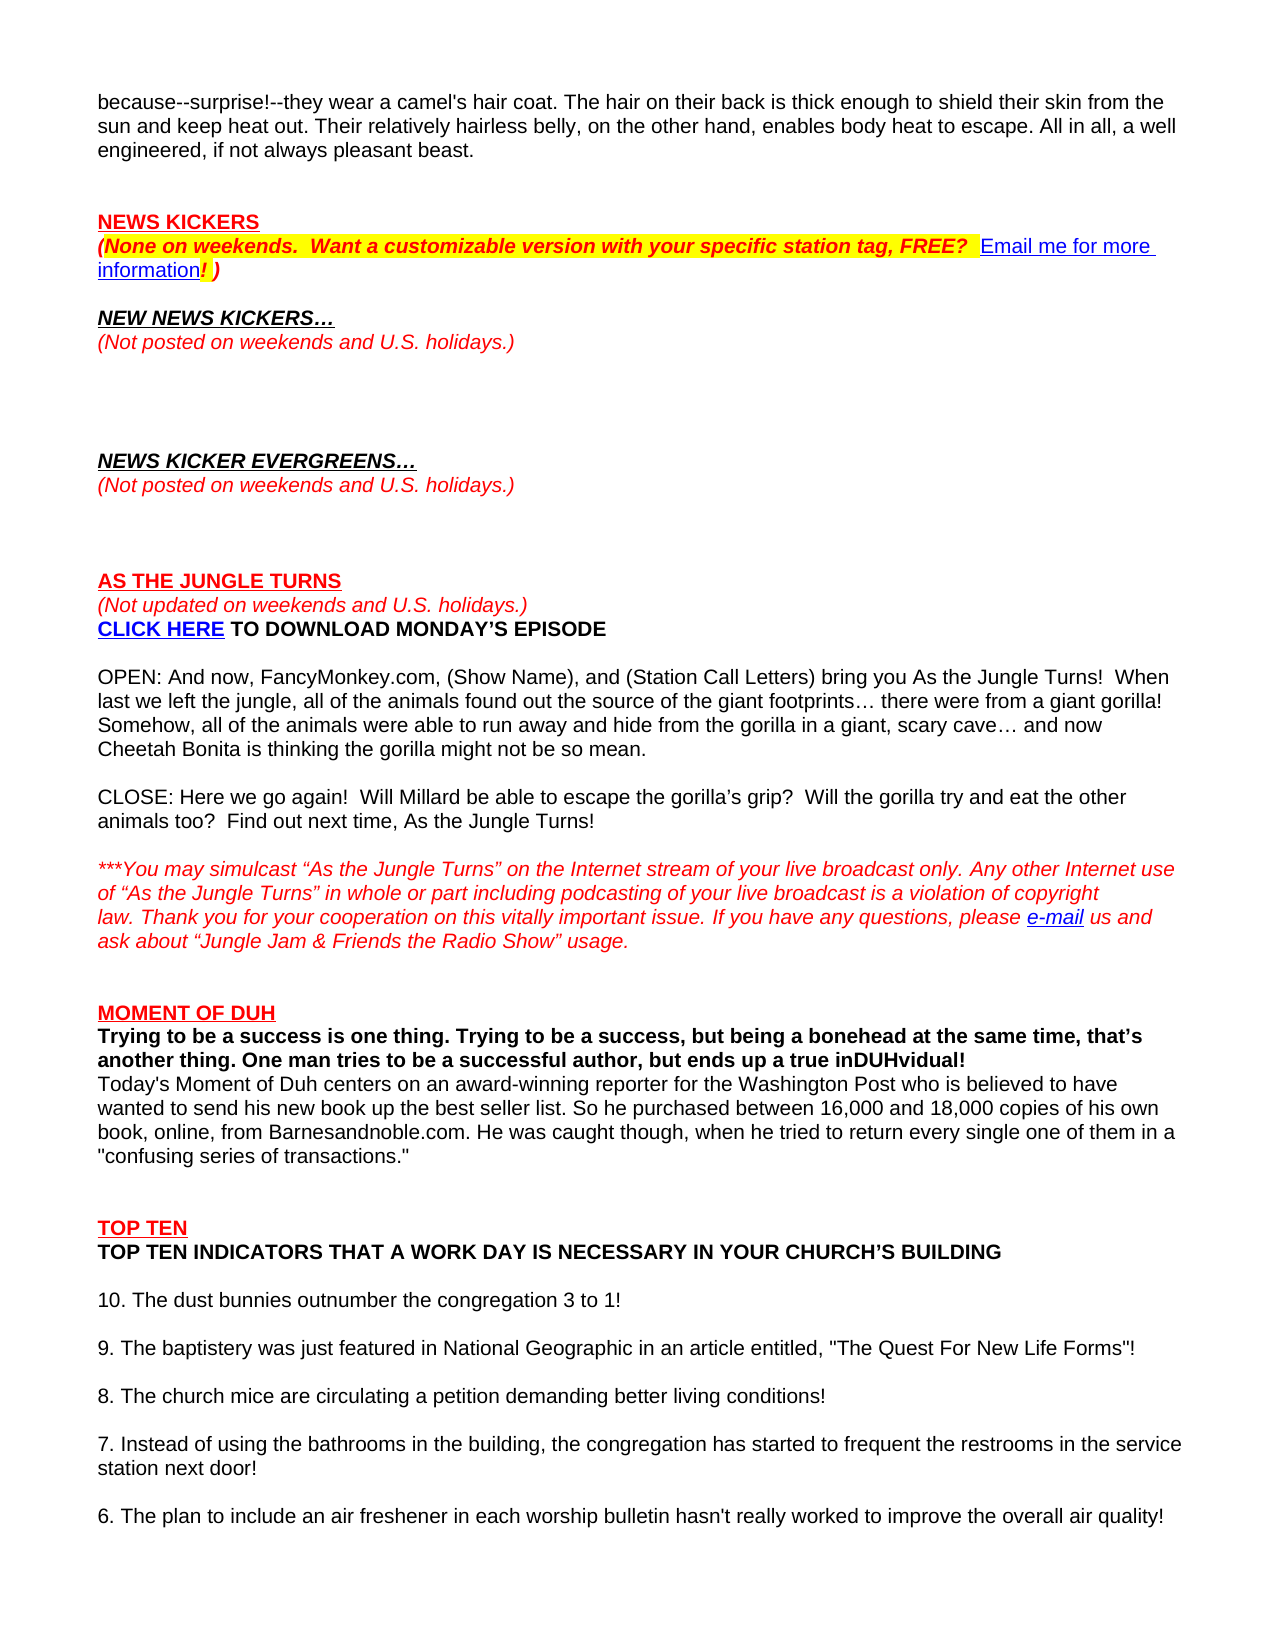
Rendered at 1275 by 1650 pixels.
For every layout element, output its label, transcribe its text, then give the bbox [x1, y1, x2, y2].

text TOP TEN [97, 1216, 1185, 1240]
text (None on weekends. Want a customizable version with your specific station tag, FREE? Email me for more information! ) [97, 234, 1185, 282]
text ***You may simulcast “As the Jungle Turns” on the Internet stream of your live broadcast only. Any other Internet use of “As the Jungle Turns” in whole or part including podcasting of your live broadcast is a violation of copyright law. Thank you for your cooperation on this vitally important issue. If you have any questions, please e-mail us and ask about “Jungle Jam & Friends the Radio Show” usage. [97, 857, 1185, 952]
text NEW NEWS KICKERS… [97, 306, 1185, 329]
subtitle (Not updated on weekends and U.S. holidays.) [97, 593, 1185, 617]
text 6. The plan to include an air freshener in each worship bulletin hasn't really worked to improve the overall air quality! [97, 1503, 1185, 1527]
text OPEN: And now, FancyMonkey.com, (Show Name), and (Station Call Letters) bring you As the Jungle Turns! When last we left the jungle, all of the animals found out the source of the giant footprints… there were from a giant gorilla! Somehow, all of the animals were able to run away and hide from the gorilla in a giant, scary cave… and now Cheetah Bonita is thinking the gorilla might not be so mean. [97, 665, 1185, 761]
text 9. The baptistery was just featured in National Geographic in an article entitled, "The Quest For New Life Forms"! [97, 1336, 1185, 1360]
subtitle (Not posted on weekends and U.S. holidays.) [97, 329, 1185, 353]
text CLOSE: Here we go again! Will Millard be able to escape the gorilla’s grip? Will the gorilla try and eat the other animals too? Find out next time, As the Jungle Turns! [97, 785, 1185, 857]
text because--surprise!--they wear a camel's hair coat. The hair on their back is thick enough to shield their skin from the sun and keep heat out. Their relatively hairless belly, on the other hand, enables body heat to escape. All in all, a well engineered, if not always pleasant beast. [97, 90, 1185, 186]
text TOP TEN INDICATORS THAT A WORK DAY IS NECESSARY IN YOUR CHURCH’S BUILDING [97, 1240, 1185, 1264]
text AS THE JUNGLE TURNS [97, 569, 1185, 593]
text Today's Moment of Duh centers on an award-winning reporter for the Washington Post who is believed to have wanted to send his new book up the best seller list. So he purchased between 16,000 and 18,000 copies of his own book, online, from Barnesandnoble.com. He was caught though, when he tried to return every single one of them in a "confusing series of transactions." [97, 1072, 1185, 1168]
text CLICK HERE TO DOWNLOAD MONDAY’S EPISODE [97, 617, 1185, 641]
text NEWS KICKER EVERGREENS… [97, 449, 1185, 473]
text 10. The dust bunnies outnumber the congregation 3 to 1! [97, 1288, 1185, 1312]
text 7. Instead of using the bathrooms in the building, the congregation has started to frequent the restrooms in the service station next door! [97, 1432, 1185, 1479]
text NEWS KICKERS [97, 210, 1185, 234]
text MOMENT OF DUH Trying to be a success is one thing. Trying to be a success, but being a bonehead at the same time, that’s another thing. One man tries to be a successful author, but ends up a true inDUHvidual! [97, 1000, 1185, 1072]
subtitle (Not posted on weekends and U.S. holidays.) [97, 473, 1185, 497]
text 8. The church mice are circulating a petition demanding better living conditions! [97, 1384, 1185, 1408]
